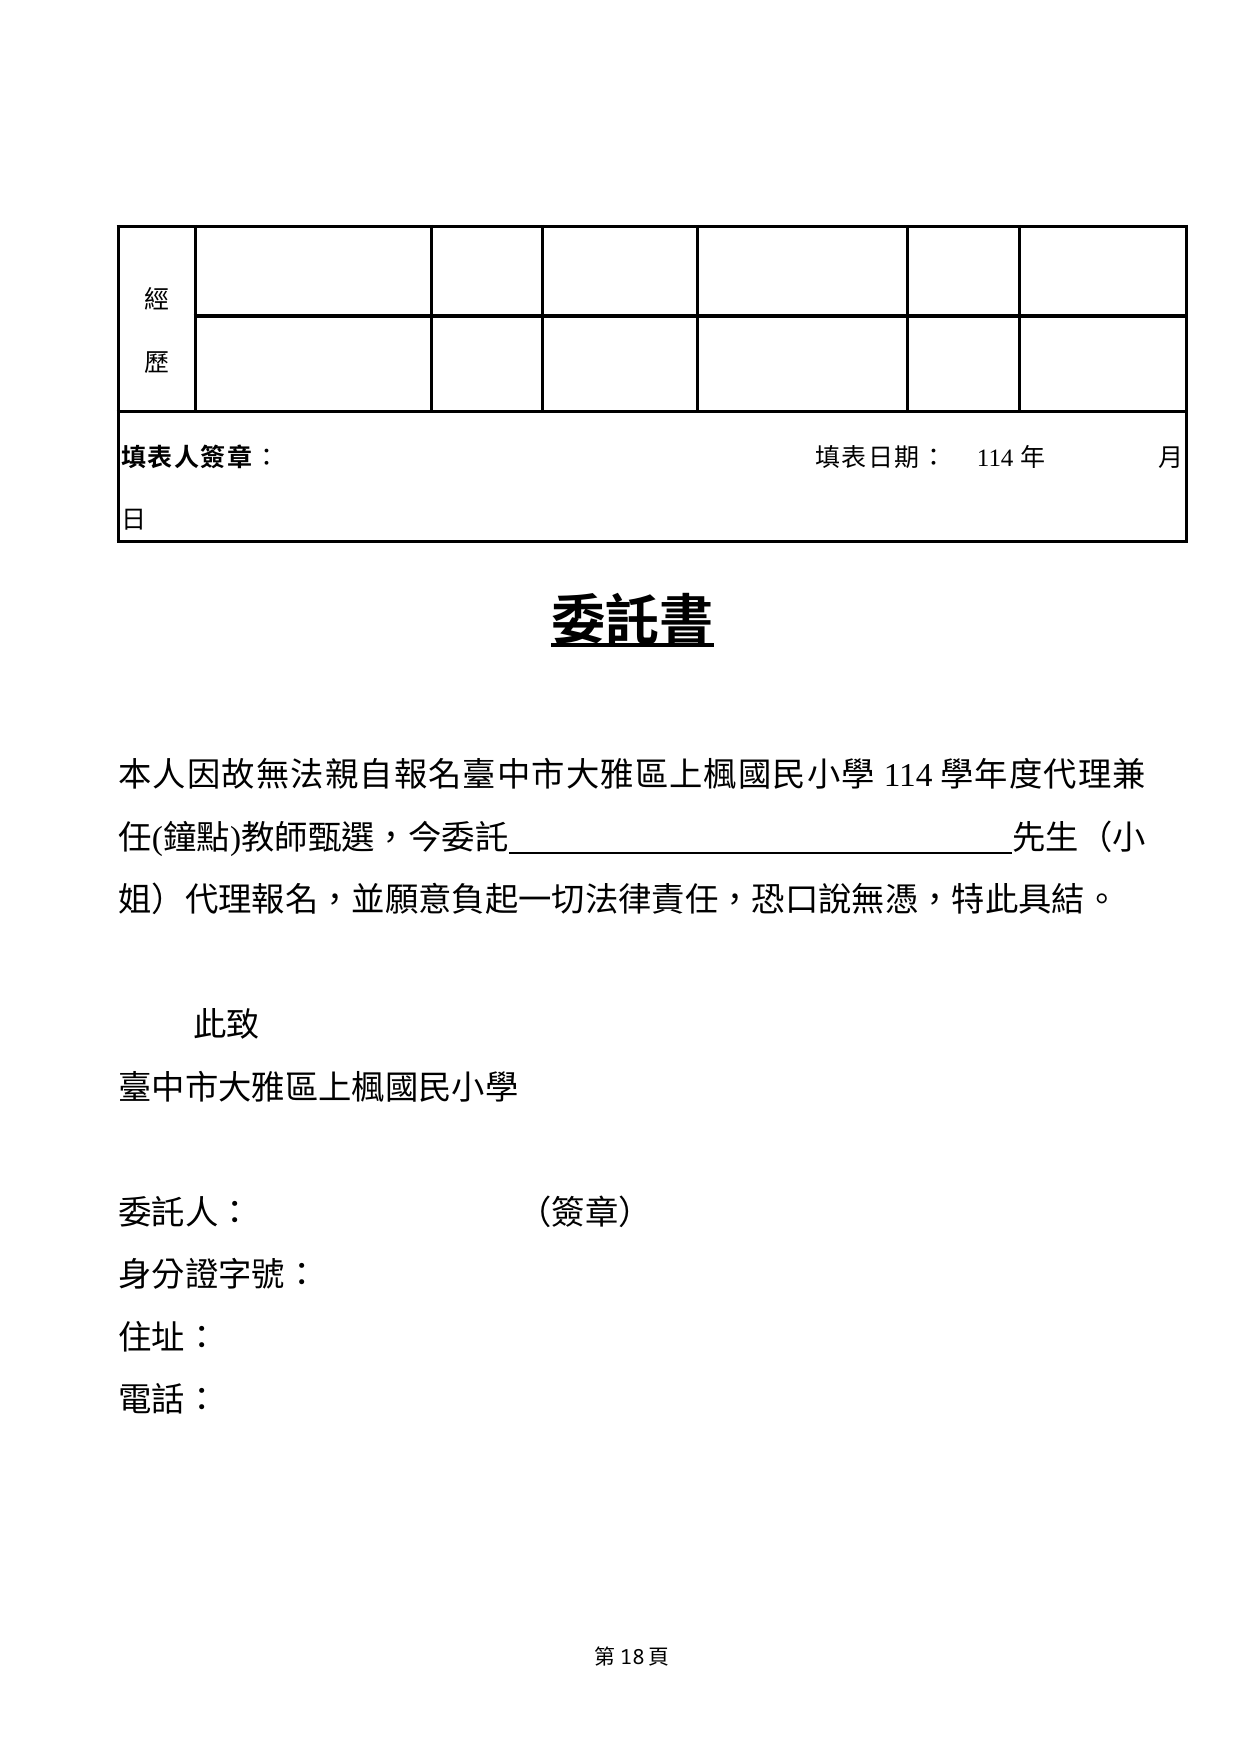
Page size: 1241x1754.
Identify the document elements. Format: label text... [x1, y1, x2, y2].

text 委託書 [118, 543, 1146, 668]
table_cell [433, 318, 541, 410]
text 本人因故無法親自報名臺中市大雅區上楓國民小學114學年度代理兼任(鐘點)教師甄選，今委託 先生（小姐）代理報名，並願意負起一切法律責任，恐口說無憑，特此具結。 [118, 730, 1146, 918]
table_cell 填表人簽章： 填表日期： 114年 月 日 [120, 413, 1185, 540]
text 此致 [118, 980, 1146, 1043]
table_cell [699, 318, 906, 410]
table_cell [909, 318, 1018, 410]
text 住址： [118, 1293, 1146, 1355]
text 委託人： （簽章） [118, 1168, 1146, 1230]
table_cell [1021, 228, 1185, 314]
table_cell [699, 228, 906, 314]
table_cell [909, 228, 1018, 314]
text 臺中市大雅區上楓國民小學 [118, 1043, 1146, 1105]
table_cell [433, 228, 541, 314]
table_cell [197, 228, 430, 314]
text 身分證字號： [118, 1230, 1146, 1293]
table_cell [544, 228, 696, 314]
table_cell [197, 318, 430, 410]
text 電話： [118, 1355, 1146, 1418]
table_cell [544, 318, 696, 410]
table_cell 經 歷 [120, 228, 194, 410]
table_cell [1021, 318, 1185, 410]
